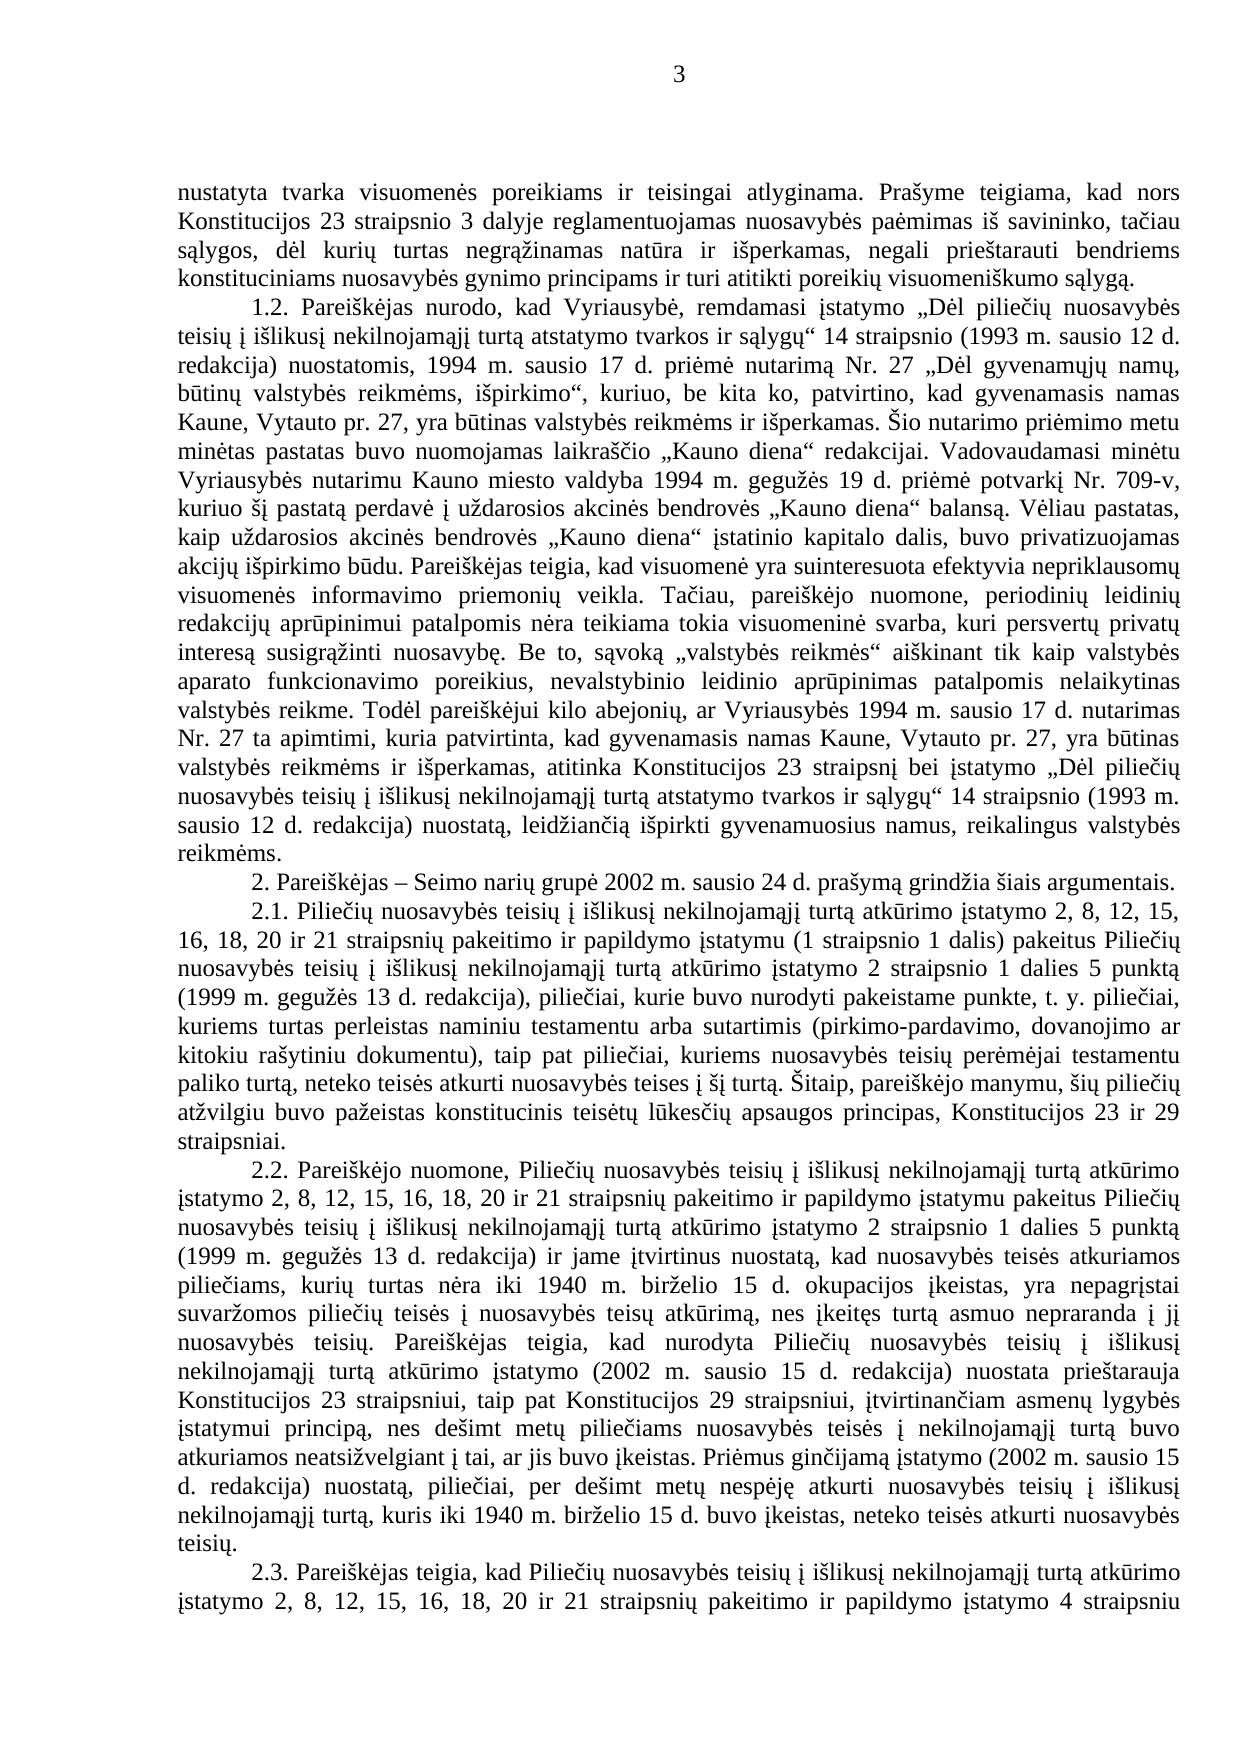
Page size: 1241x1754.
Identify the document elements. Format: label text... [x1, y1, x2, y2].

text 2. Pareiškėjas – Seimo narių grupė 2002 m. sausio 24 d. prašymą grindžia šiais argumentais. [177, 867, 1181, 896]
text nustatyta tvarka visuomenės poreikiams ir teisingai atlyginama. Prašyme teigiama, kad nors Konstitucijos 23 straipsnio 3 dalyje reglamentuojamas nuosavybės paėmimas iš savininko, tačiau sąlygos, dėl kurių turtas negrąžinamas natūra ir išperkamas, negali prieštarauti bendriems konstituciniams nuosavybės gynimo principams ir turi atitikti poreikių visuomeniškumo sąlygą. [177, 177, 1181, 292]
text 2.1. Piliečių nuosavybės teisių į išlikusį nekilnojamąjį turtą atkūrimo įstatymo 2, 8, 12, 15, 16, 18, 20 ir 21 straipsnių pakeitimo ir papildymo įstatymu (1 straipsnio 1 dalis) pakeitus Piliečių nuosavybės teisių į išlikusį nekilnojamąjį turtą atkūrimo įstatymo 2 straipsnio 1 dalies 5 punktą (1999 m. gegužės 13 d. redakcija), piliečiai, kurie buvo nurodyti pakeistame punkte, t. y. piliečiai, kuriems turtas perleistas naminiu testamentu arba sutartimis (pirkimo-pardavimo, dovanojimo ar kitokiu rašytiniu dokumentu), taip pat piliečiai, kuriems nuosavybės teisių perėmėjai testamentu paliko turtą, neteko teisės atkurti nuosavybės teises į šį turtą. Šitaip, pareiškėjo manymu, šių piliečių atžvilgiu buvo pažeistas konstitucinis teisėtų lūkesčių apsaugos principas, Konstitucijos 23 ir 29 straipsniai. [177, 896, 1181, 1155]
text 2.2. Pareiškėjo nuomone, Piliečių nuosavybės teisių į išlikusį nekilnojamąjį turtą atkūrimo įstatymo 2, 8, 12, 15, 16, 18, 20 ir 21 straipsnių pakeitimo ir papildymo įstatymu pakeitus Piliečių nuosavybės teisių į išlikusį nekilnojamąjį turtą atkūrimo įstatymo 2 straipsnio 1 dalies 5 punktą (1999 m. gegužės 13 d. redakcija) ir jame įtvirtinus nuostatą, kad nuosavybės teisės atkuriamos piliečiams, kurių turtas nėra iki 1940 m. birželio 15 d. okupacijos įkeistas, yra nepagrįstai suvaržomos piliečių teisės į nuosavybės teisų atkūrimą, nes įkeitęs turtą asmuo nepraranda į jį nuosavybės teisių. Pareiškėjas teigia, kad nurodyta Piliečių nuosavybės teisių į išlikusį nekilnojamąjį turtą atkūrimo įstatymo (2002 m. sausio 15 d. redakcija) nuostata prieštarauja Konstitucijos 23 straipsniui, taip pat Konstitucijos 29 straipsniui, įtvirtinančiam asmenų lygybės įstatymui principą, nes dešimt metų piliečiams nuosavybės teisės į nekilnojamąjį turtą buvo atkuriamos neatsižvelgiant į tai, ar jis buvo įkeistas. Priėmus ginčijamą įstatymo (2002 m. sausio 15 d. redakcija) nuostatą, piliečiai, per dešimt metų nespėję atkurti nuosavybės teisių į išlikusį nekilnojamąjį turtą, kuris iki 1940 m. birželio 15 d. buvo įkeistas, neteko teisės atkurti nuosavybės teisių. [177, 1155, 1181, 1557]
text 2.3. Pareiškėjas teigia, kad Piliečių nuosavybės teisių į išlikusį nekilnojamąjį turtą atkūrimo įstatymo 2, 8, 12, 15, 16, 18, 20 ir 21 straipsnių pakeitimo ir papildymo įstatymo 4 straipsniu [177, 1557, 1181, 1615]
text 1.2. Pareiškėjas nurodo, kad Vyriausybė, remdamasi įstatymo „Dėl piliečių nuosavybės teisių į išlikusį nekilnojamąjį turtą atstatymo tvarkos ir sąlygų“ 14 straipsnio (1993 m. sausio 12 d. redakcija) nuostatomis, 1994 m. sausio 17 d. priėmė nutarimą Nr. 27 „Dėl gyvenamųjų namų, būtinų valstybės reikmėms, išpirkimo“, kuriuo, be kita ko, patvirtino, kad gyvenamasis namas Kaune, Vytauto pr. 27, yra būtinas valstybės reikmėms ir išperkamas. Šio nutarimo priėmimo metu minėtas pastatas buvo nuomojamas laikraščio „Kauno diena“ redakcijai. Vadovaudamasi minėtu Vyriausybės nutarimu Kauno miesto valdyba 1994 m. gegužės 19 d. priėmė potvarkį Nr. 709-v, kuriuo šį pastatą perdavė į uždarosios akcinės bendrovės „Kauno diena“ balansą. Vėliau pastatas, kaip uždarosios akcinės bendrovės „Kauno diena“ įstatinio kapitalo dalis, buvo privatizuojamas akcijų išpirkimo būdu. Pareiškėjas teigia, kad visuomenė yra suinteresuota efektyvia nepriklausomų visuomenės informavimo priemonių veikla. Tačiau, pareiškėjo nuomone, periodinių leidinių redakcijų aprūpinimui patalpomis nėra teikiama tokia visuomeninė svarba, kuri persvertų privatų interesą susigrąžinti nuosavybę. Be to, sąvoką „valstybės reikmės“ aiškinant tik kaip valstybės aparato funkcionavimo poreikius, nevalstybinio leidinio aprūpinimas patalpomis nelaikytinas valstybės reikme. Todėl pareiškėjui kilo abejonių, ar Vyriausybės 1994 m. sausio 17 d. nutarimas Nr. 27 ta apimtimi, kuria patvirtinta, kad gyvenamasis namas Kaune, Vytauto pr. 27, yra būtinas valstybės reikmėms ir išperkamas, atitinka Konstitucijos 23 straipsnį bei įstatymo „Dėl piliečių nuosavybės teisių į išlikusį nekilnojamąjį turtą atstatymo tvarkos ir sąlygų“ 14 straipsnio (1993 m. sausio 12 d. redakcija) nuostatą, leidžiančią išpirkti gyvenamuosius namus, reikalingus valstybės reikmėms. [177, 292, 1181, 867]
